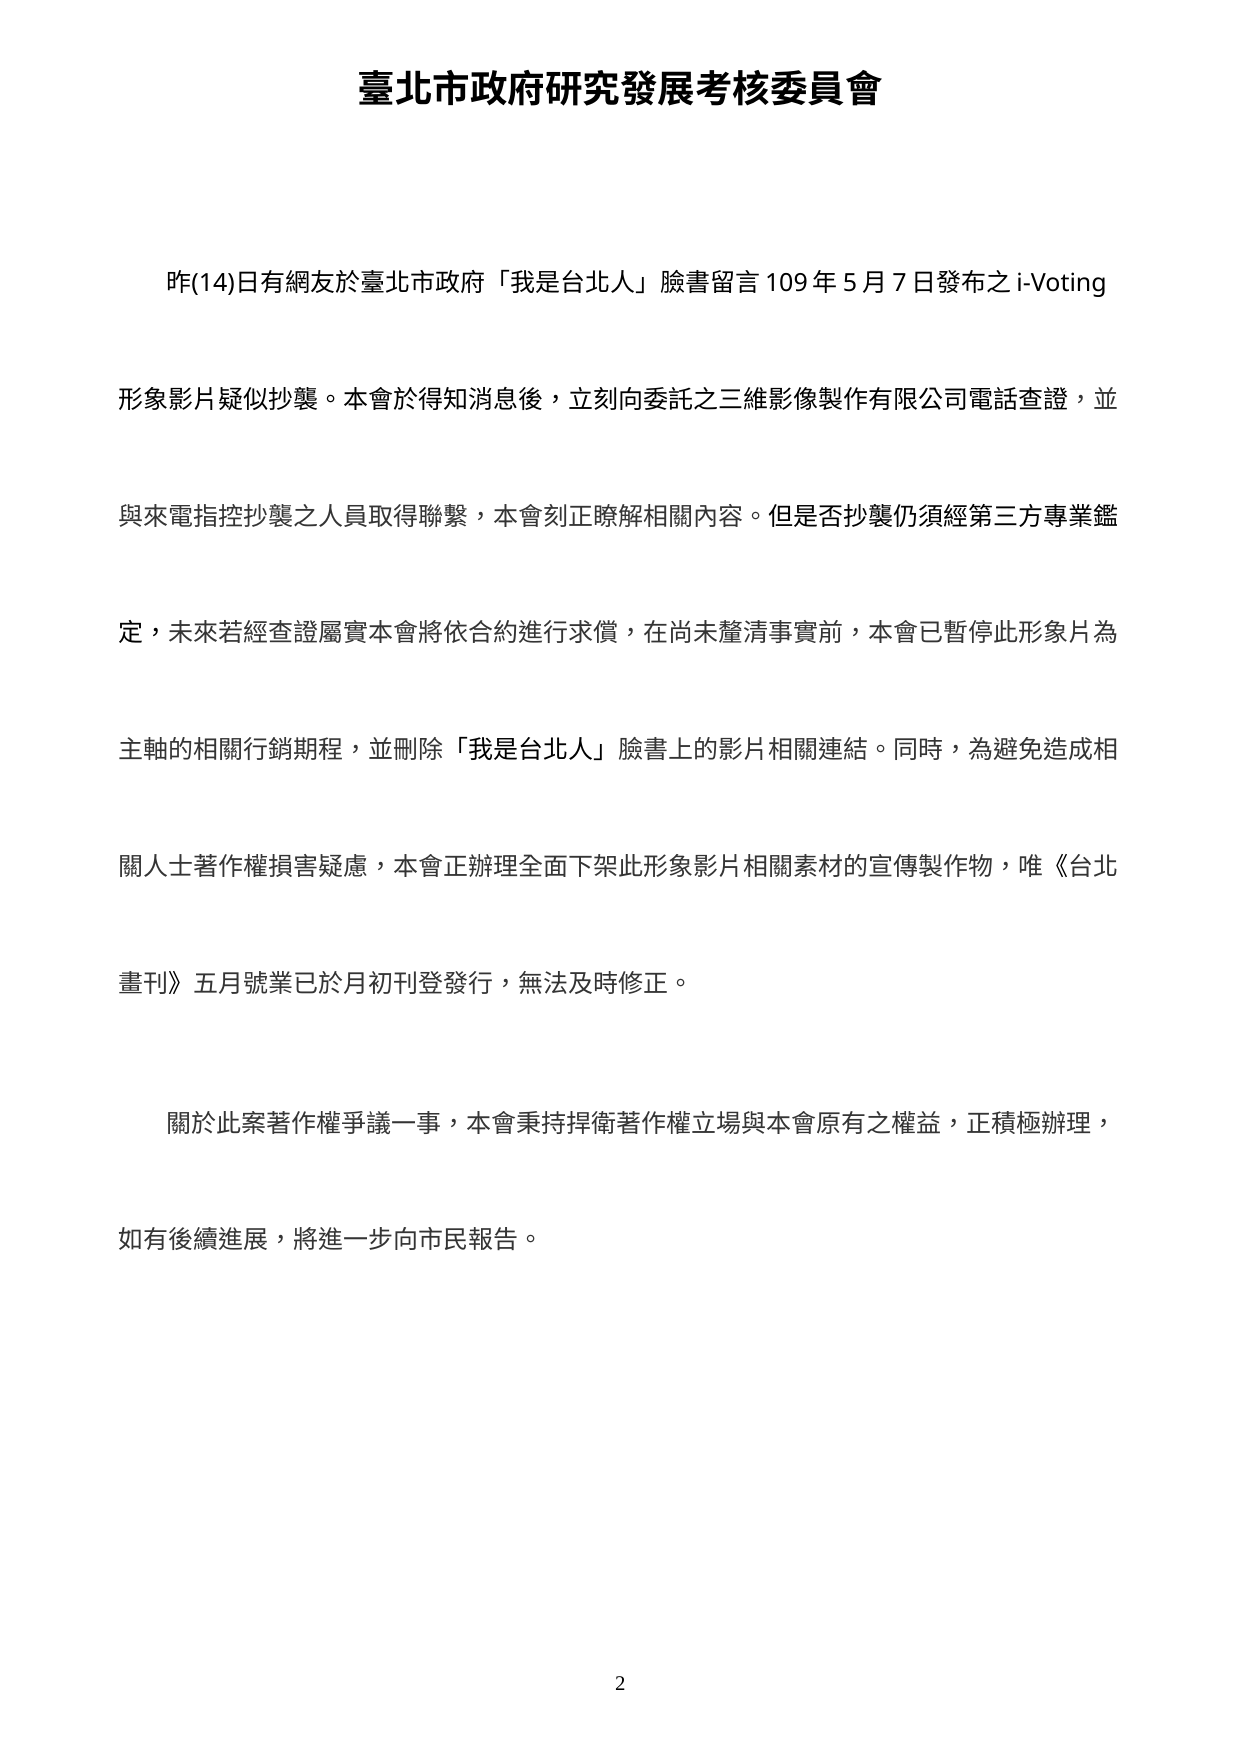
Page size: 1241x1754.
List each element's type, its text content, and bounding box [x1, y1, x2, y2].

text 關於此案著作權爭議一事，本會秉持捍衛著作權立場與本會原有之權益，正積極辦理，如有後續進展，將進一步向市民報告。 [118, 1017, 1122, 1251]
text 昨(14)日有網友於臺北市政府「我是台北人」臉書留言109年5月7日發布之i-Voting形象影片疑似抄襲。本會於得知消息後，立刻向委託之三維影像製作有限公司電話查證，並與來電指控抄襲之人員取得聯繫，本會刻正瞭解相關內容。但是否抄襲仍須經第三方專業鑑定，未來若經查證屬實本會將依合約進行求償，在尚未釐清事實前，本會已暫停此形象片為主軸的相關行銷期程，並刪除「我是台北人」臉書上的影片相關連結。同時，為避免造成相關人士著作權損害疑慮，本會正辦理全面下架此形象影片相關素材的宣傳製作物，唯《台北畫刊》五月號業已於月初刊登發行，無法及時修正。 [118, 176, 1122, 994]
